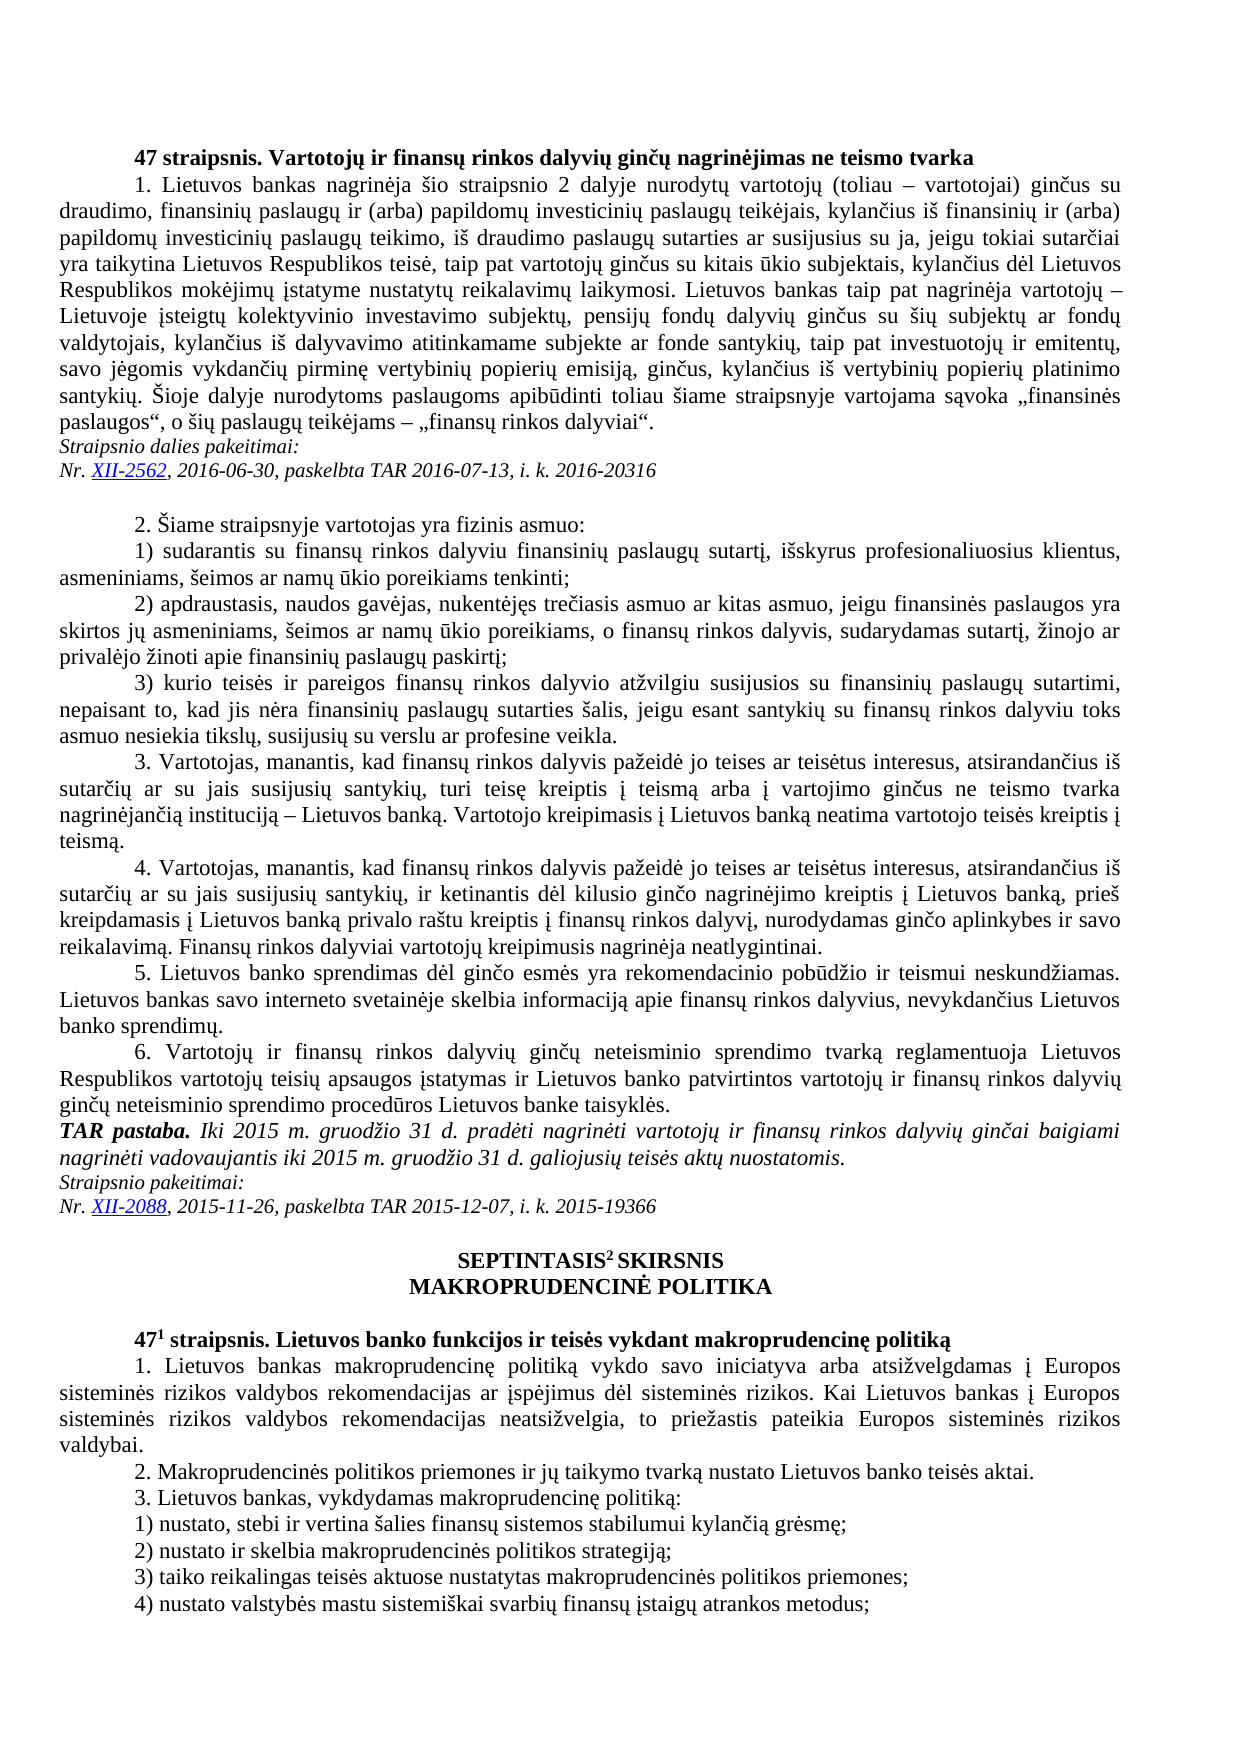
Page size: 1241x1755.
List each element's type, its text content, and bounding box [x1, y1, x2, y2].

text 1) nustato, stebi ir vertina šalies finansų sistemos stabilumui kylančią grėsmę; [59, 1511, 1122, 1537]
text 2) apdraustasis, naudos gavėjas, nukentėjęs trečiasis asmuo ar kitas asmuo, jeigu finansinės paslaugos yra skirtos jų asmeniniams, šeimos ar namų ūkio poreikiams, o finansų rinkos dalyvis, sudarydamas sutartį, žinojo ar privalėjo žinoti apie finansinių paslaugų paskirtį; [59, 590, 1122, 669]
text 47 straipsnis. Vartotojų ir finansų rinkos dalyvių ginčų nagrinėjimas ne teismo tvarka [134, 144, 1122, 171]
text 1. Lietuvos bankas makroprudencinę politiką vykdo savo iniciatyva arba atsižvelgdamas į Europos sisteminės rizikos valdybos rekomendacijas ar įspėjimus dėl sisteminės rizikos. Kai Lietuvos bankas į Europos sisteminės rizikos valdybos rekomendacijas neatsižvelgia, to priežastis pateikia Europos sisteminės rizikos valdybai. [59, 1352, 1122, 1458]
text Nr. XII-2088, 2015-11-26, paskelbta TAR 2015-12-07, i. k. 2015-19366 [59, 1194, 1122, 1218]
text 2. Šiame straipsnyje vartotojas yra fizinis asmuo: [59, 511, 1122, 538]
text 3) kurio teisės ir pareigos finansų rinkos dalyvio atžvilgiu susijusios su finansinių paslaugų sutartimi, nepaisant to, kad jis nėra finansinių paslaugų sutarties šalis, jeigu esant santykių su finansų rinkos dalyviu toks asmuo nesiekia tikslų, susijusių su verslu ar profesine veikla. [59, 669, 1122, 748]
text Straipsnio dalies pakeitimai: [59, 434, 1122, 458]
text 1) sudarantis su finansų rinkos dalyviu finansinių paslaugų sutartį, išskyrus profesionaliuosius klientus, asmeniniams, šeimos ar namų ūkio poreikiams tenkinti; [59, 538, 1122, 590]
text 1. Lietuvos bankas nagrinėja šio straipsnio 2 dalyje nurodytų vartotojų (toliau – vartotojai) ginčus su draudimo, finansinių paslaugų ir (arba) papildomų investicinių paslaugų teikėjais, kylančius iš finansinių ir (arba) papildomų investicinių paslaugų teikimo, iš draudimo paslaugų sutarties ar susijusius su ja, jeigu tokiai sutarčiai yra taikytina Lietuvos Respublikos teisė, taip pat vartotojų ginčus su kitais ūkio subjektais, kylančius dėl Lietuvos Respublikos mokėjimų įstatyme nustatytų reikalavimų laikymosi. Lietuvos bankas taip pat nagrinėja vartotojų – Lietuvoje įsteigtų kolektyvinio investavimo subjektų, pensijų fondų dalyvių ginčus su šių subjektų ar fondų valdytojais, kylančius iš dalyvavimo atitinkamame subjekte ar fonde santykių, taip pat investuotojų ir emitentų, savo jėgomis vykdančių pirminę vertybinių popierių emisiją, ginčus, kylančius iš vertybinių popierių platinimo santykių. Šioje dalyje nurodytoms paslaugoms apibūdinti toliau šiame straipsnyje vartojama sąvoka „finansinės paslaugos“, o šių paslaugų teikėjams – „finansų rinkos dalyviai“. [59, 171, 1122, 434]
text MAKROPRUDENCINĖ POLITIKA [59, 1273, 1122, 1300]
text 3. Vartotojas, manantis, kad finansų rinkos dalyvis pažeidė jo teises ar teisėtus interesus, atsirandančius iš sutarčių ar su jais susijusių santykių, turi teisę kreiptis į teismą arba į vartojimo ginčus ne teismo tvarka nagrinėjančią instituciją – Lietuvos banką. Vartotojo kreipimasis į Lietuvos banką neatima vartotojo teisės kreiptis į teismą. [59, 748, 1122, 854]
text 5. Lietuvos banko sprendimas dėl ginčo esmės yra rekomendacinio pobūdžio ir teismui neskundžiamas. Lietuvos bankas savo interneto svetainėje skelbia informaciją apie finansų rinkos dalyvius, nevykdančius Lietuvos banko sprendimų. [59, 959, 1122, 1038]
text 2) nustato ir skelbia makroprudencinės politikos strategiją; [59, 1537, 1122, 1563]
text 3. Lietuvos bankas, vykdydamas makroprudencinę politiką: [59, 1484, 1122, 1511]
text 2. Makroprudencinės politikos priemones ir jų taikymo tvarką nustato Lietuvos banko teisės aktai. [59, 1458, 1122, 1484]
text 4) nustato valstybės mastu sistemiškai svarbių finansų įstaigų atrankos metodus; [59, 1589, 1122, 1616]
text 6. Vartotojų ir finansų rinkos dalyvių ginčų neteisminio sprendimo tvarką reglamentuoja Lietuvos Respublikos vartotojų teisių apsaugos įstatymas ir Lietuvos banko patvirtintos vartotojų ir finansų rinkos dalyvių ginčų neteisminio sprendimo procedūros Lietuvos banke taisyklės. [59, 1038, 1122, 1117]
text 471 straipsnis. Lietuvos banko funkcijos ir teisės vykdant makroprudencinę politiką [134, 1326, 1122, 1352]
text Nr. XII-2562, 2016-06-30, paskelbta TAR 2016-07-13, i. k. 2016-20316 [59, 458, 1122, 482]
text 3) taiko reikalingas teisės aktuose nustatytas makroprudencinės politikos priemones; [59, 1563, 1122, 1589]
text Straipsnio pakeitimai: [59, 1170, 1122, 1194]
text TAR pastaba. Iki 2015 m. gruodžio 31 d. pradėti nagrinėti vartotojų ir finansų rinkos dalyvių ginčai baigiami nagrinėti vadovaujantis iki 2015 m. gruodžio 31 d. galiojusių teisės aktų nuostatomis. [59, 1117, 1122, 1170]
text SEPTINTASIS2 SKIRSNIS [59, 1247, 1122, 1273]
text 4. Vartotojas, manantis, kad finansų rinkos dalyvis pažeidė jo teises ar teisėtus interesus, atsirandančius iš sutarčių ar su jais susijusių santykių, ir ketinantis dėl kilusio ginčo nagrinėjimo kreiptis į Lietuvos banką, prieš kreipdamasis į Lietuvos banką privalo raštu kreiptis į finansų rinkos dalyvį, nurodydamas ginčo aplinkybes ir savo reikalavimą. Finansų rinkos dalyviai vartotojų kreipimusis nagrinėja neatlygintinai. [59, 854, 1122, 959]
